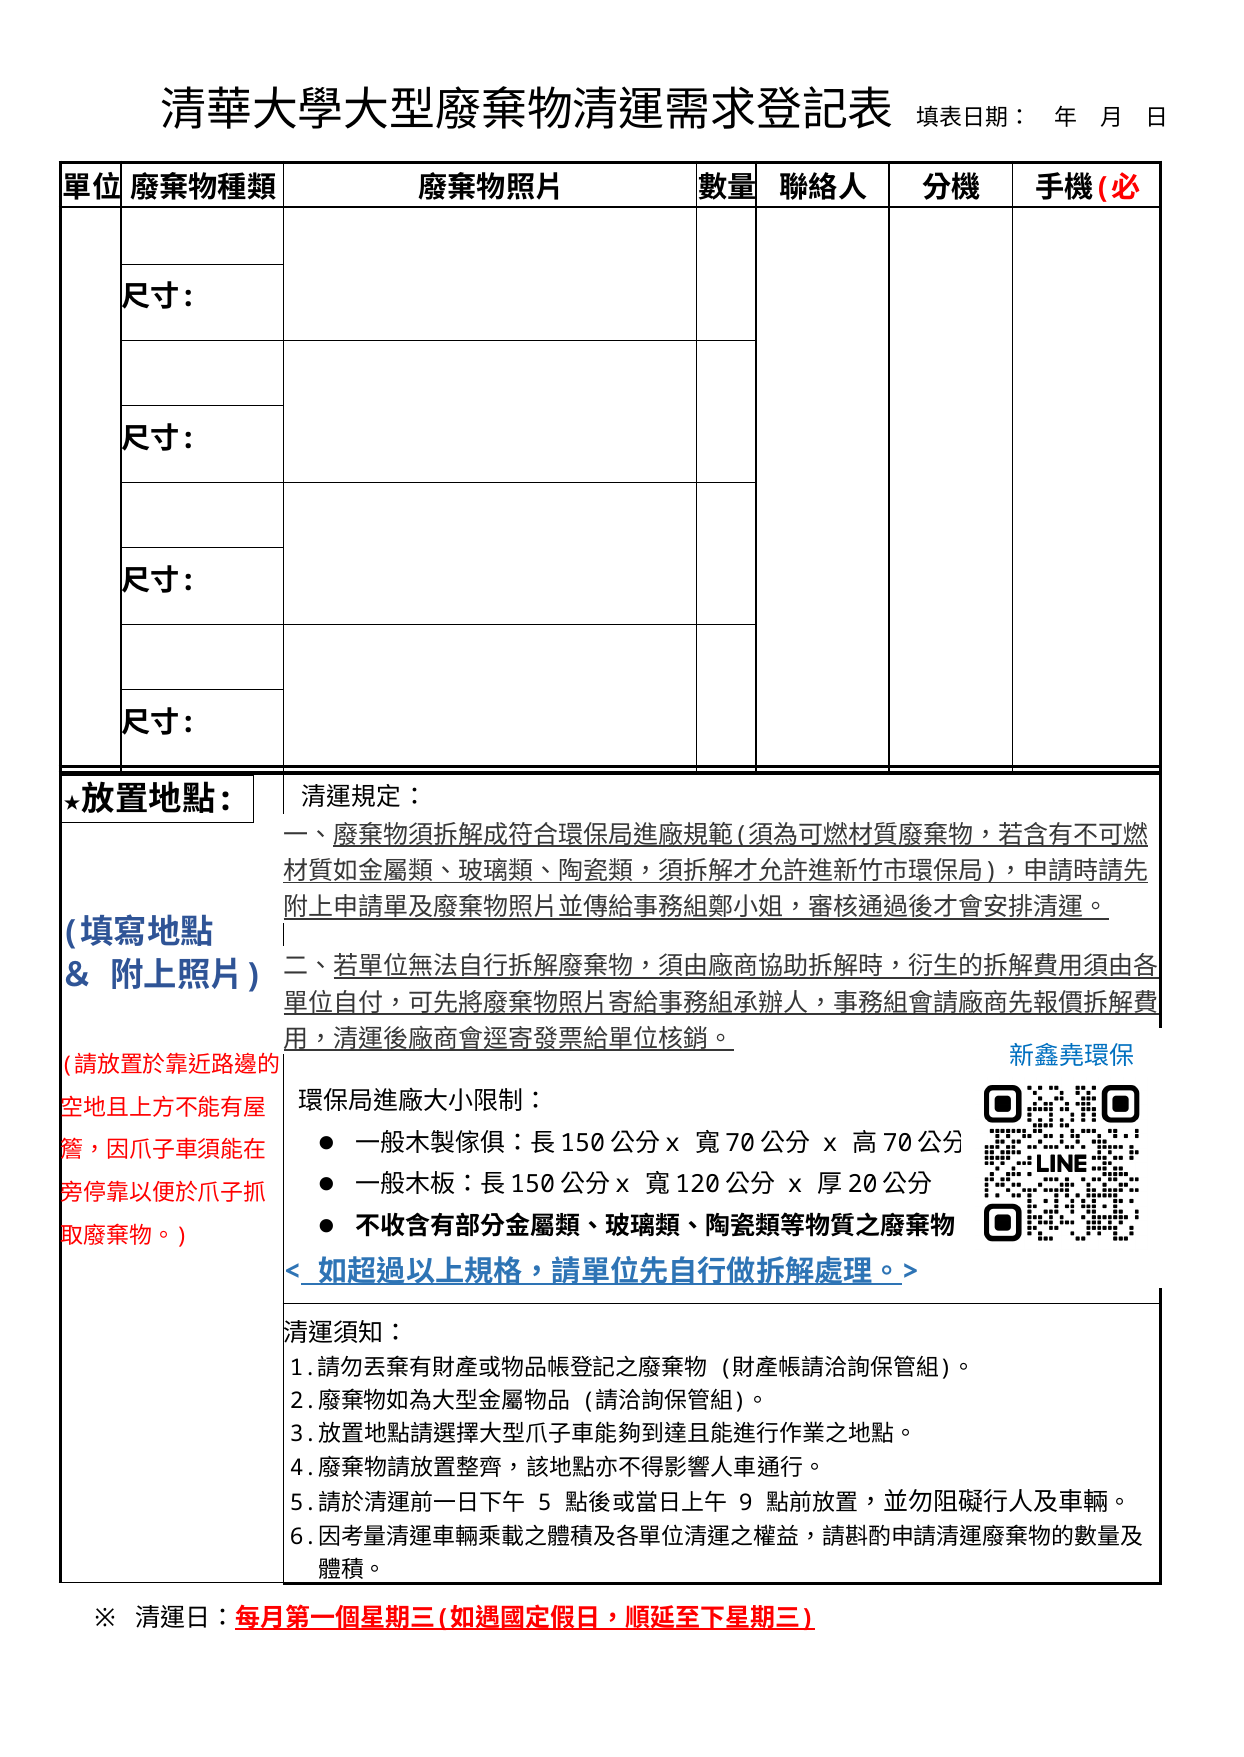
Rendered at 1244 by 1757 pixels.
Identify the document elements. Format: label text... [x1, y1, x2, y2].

table_header 廢棄物照片 [284, 164, 696, 206]
table_cell [62, 208, 120, 765]
table_cell [697, 208, 755, 340]
table_cell [697, 341, 755, 482]
table_header 數量 [697, 164, 755, 206]
table_cell [122, 208, 283, 263]
table_cell [122, 625, 283, 689]
text 清華大學大型廢棄物清運需求登記表 填表日期： 年 月 日 [75, 75, 1171, 138]
table_cell [697, 625, 755, 765]
table_cell [122, 483, 283, 547]
table_cell 用，清運後廠商會逕寄發票給單位核銷。 環保局進廠大小限制： 一般木製傢俱：長150公分x 寬70公分 x 高70公分 一般木板：長150公分x 寬120公分 x 厚20公分 不收含有部分金屬類、玻璃類、陶瓷類等物質之廢棄物。 < 如超過以上規格，請單位先自行做拆解處理。> [284, 1015, 1182, 1303]
table_cell [697, 483, 755, 623]
table_header 聯絡人 [757, 164, 888, 206]
table_cell 尺寸: [122, 548, 283, 623]
table_cell [122, 341, 283, 405]
table_cell [284, 341, 696, 482]
text ※ 清運日：每月第一個星期三(如遇國定假日，順延至下星期三) [90, 1597, 1150, 1634]
table_cell [757, 208, 888, 765]
table_header 單位 [62, 164, 120, 206]
table_cell (填寫地點 ＆ 附上照片) (請放置於靠近路邊的空地且上方不能有屋簷，因爪子車須能在旁停靠以便於爪子抓取廢棄物。) [62, 775, 283, 1582]
table_header 分機 [890, 164, 1012, 206]
table_cell 清運須知： 請勿丟棄有財產或物品帳登記之廢棄物 (財產帳請洽詢保管組)。 廢棄物如為大型金屬物品 (請洽詢保管組)。 放置地點請選擇大型爪子車能夠到達且能進行作業之地點。 廢棄物請放置整齊，該地點亦不得影響人車通行。 請於清運前一日下午 5 點後或當日上午 9 點前放置，並勿阻礙行人及車輛。 因考量清運車輛乘載之體積及各單位清運之權益，請斟酌申請清運廢棄物的數量及體積。 如不遵守登記表之規格造成清運人員困擾，往後將不收單位之廢棄物。 [284, 1304, 1159, 1582]
table_cell [284, 208, 696, 340]
table_cell [1013, 208, 1159, 765]
table_cell 清運規定： 一、廢棄物須拆解成符合環保局進廠規範(須為可燃材質廢棄物，若含有不可燃材質如金屬類、玻璃類、陶瓷類，須拆解才允許進新竹市環保局)，申請時請先附上申請單及廢棄物照片並傳給事務組鄭小姐，審核通過後才會安排清運。 二、若單位無法自行拆解廢棄物，須由廠商協助拆解時，衍生的拆解費用須由各單位自付，可先將廢棄物照片寄給事務組承辦人，事務組會請廠商先報價拆解費 [284, 775, 1159, 1013]
table_cell 尺寸: [122, 406, 283, 482]
table_cell [890, 208, 1012, 765]
table_header 手機(必填) [1013, 164, 1159, 206]
table_header 廢棄物種類 [122, 164, 283, 206]
table_cell [284, 625, 696, 765]
table_cell 尺寸: [122, 690, 283, 765]
table_cell [284, 483, 696, 623]
table_header ★放置地點: [62, 776, 253, 822]
table_cell 尺寸: [122, 265, 283, 340]
